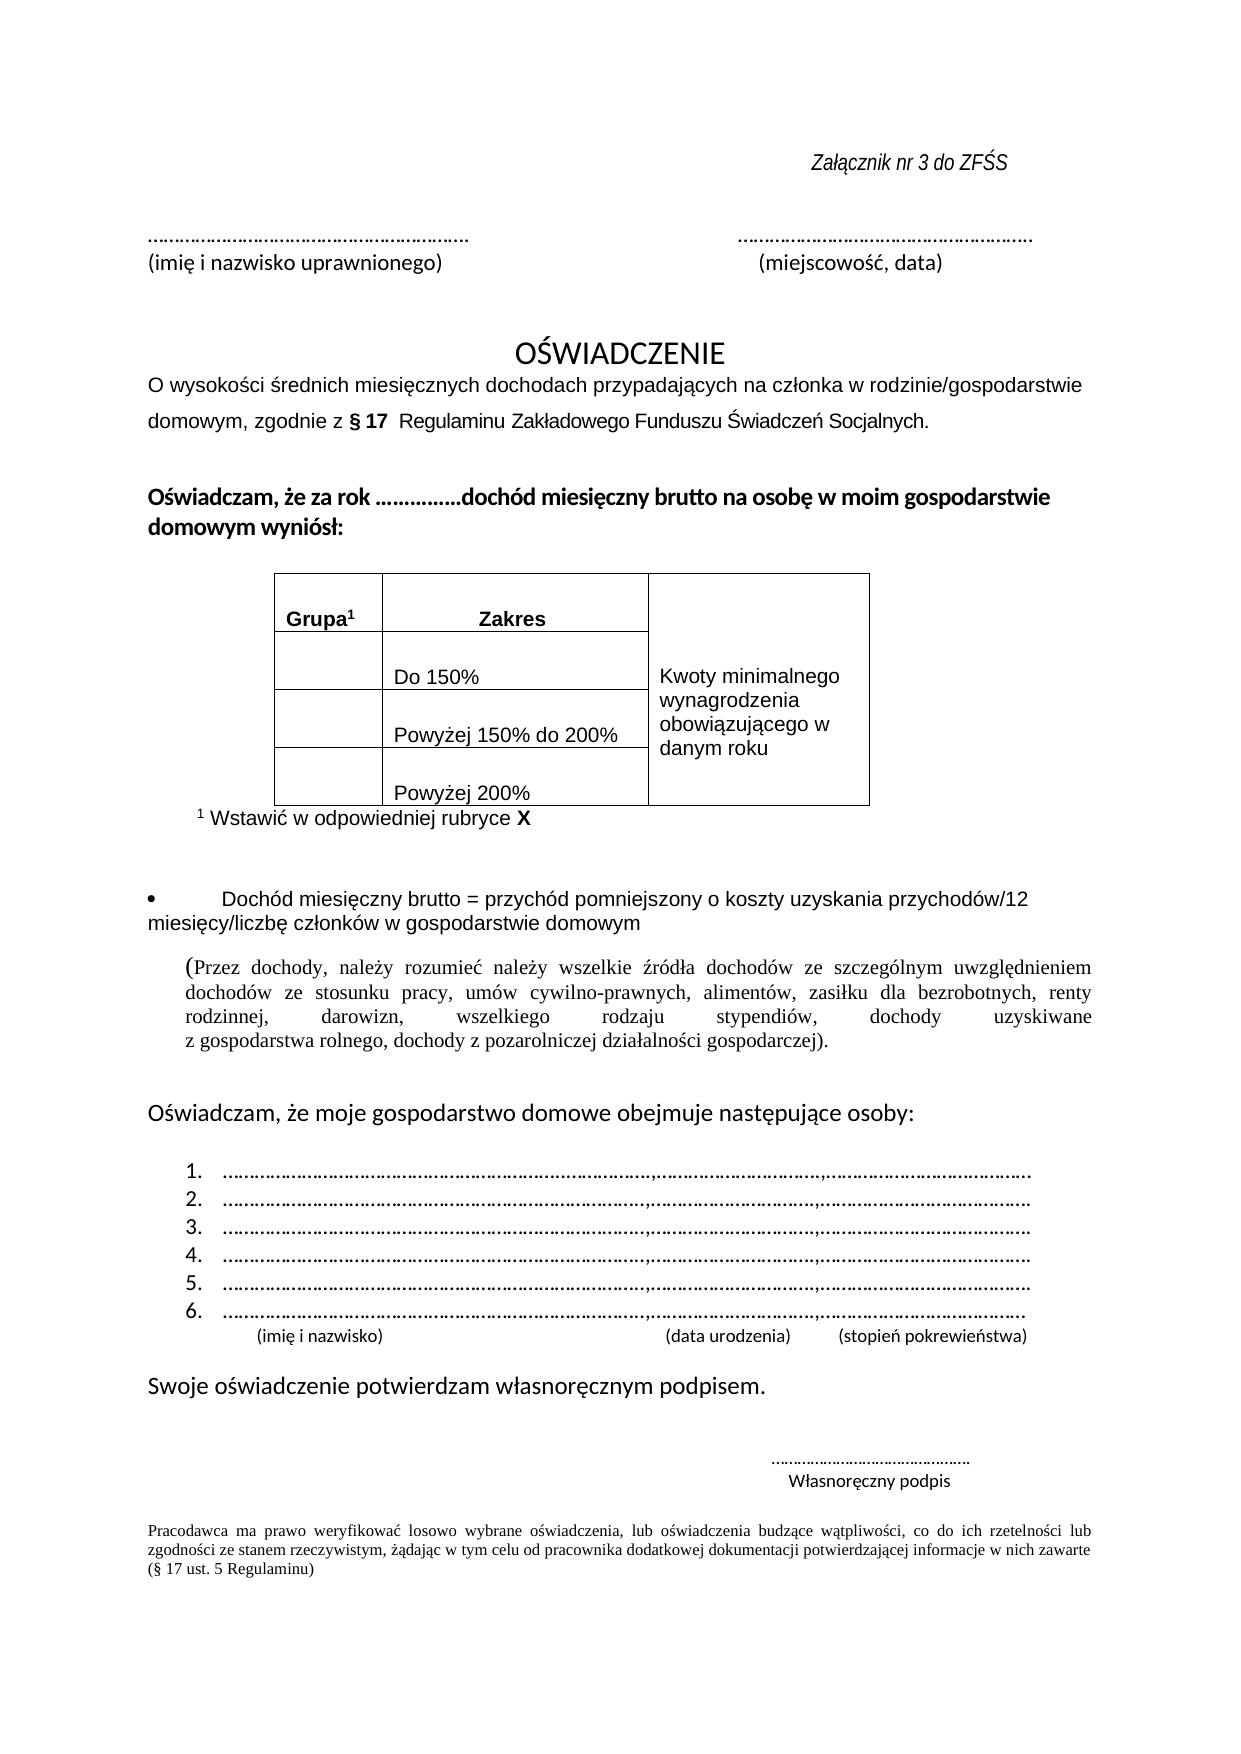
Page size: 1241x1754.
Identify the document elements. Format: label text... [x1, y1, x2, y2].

list Dochód miesięczny brutto = przychód pomniejszony o koszty uzyskania przychodów/12 miesięcy/liczbę członków w gospodarstwie domowym [148, 887, 1087, 934]
text Oświadczam, że moje gospodarstwo domowe obejmuje następujące osoby: [148, 1098, 1093, 1128]
text (imię i nazwisko) (data urodzenia) (stopień pokrewieństwa) [223, 1324, 1093, 1347]
text Własnoręczny podpis [664, 1469, 1093, 1492]
table_header Zakres [383, 574, 648, 631]
list ……………………………………………………………………..,………………………….,…………………………………. [185, 1184, 1093, 1212]
list ………………………………………………………..…………….,………………………….,………………………………… [185, 1156, 1093, 1184]
text O wysokości średnich miesięcznych dochodach przypadających na członka w rodzinie/gospodarstwie domowym, zgodnie z § 17 Regulaminu Zakładowego Funduszu Świadczeń Socjalnych. [148, 373, 1087, 433]
table_cell [275, 748, 382, 804]
list ……………………………………………………………………..,………………………….,…………………………………. [185, 1240, 1093, 1268]
table_header Kwoty minimalnego wynagrodzenia obowiązującego w danym roku [649, 574, 869, 804]
table_cell Powyżej 200% [383, 748, 648, 804]
table_cell Powyżej 150% do 200% [383, 690, 648, 747]
text OŚWIADCZENIE [148, 332, 1093, 373]
list 1 Wstawić w odpowiedniej rubryce X [148, 806, 1087, 829]
text ………………………………………. [148, 1446, 1093, 1469]
table_cell [275, 690, 382, 747]
table_header Grupa1 [275, 574, 382, 631]
list ……………………………………………………………………..,………………………….,………………………………… [185, 1296, 1093, 1324]
list ……………………………………………………………………..,………………………….,…………………………………. [185, 1212, 1093, 1240]
text Pracodawca ma prawo weryfikować losowo wybrane oświadczenia, lub oświadczenia budzące wątpliwości, co do ich rzetelności lub zgodności ze stanem rzeczywistym, żądając w tym celu od pracownika dodatkowej dokumentacji potwierdzającej informacje w nich zawarte (§ 17 ust. 5 Regulaminu) [148, 1520, 1093, 1578]
text (imię i nazwisko uprawnionego) (miejscowość, data) [148, 248, 1093, 276]
text ……………………………………………………. ……………………………………………….. [148, 220, 1093, 248]
table_cell [275, 632, 382, 688]
text Oświadczam, że za rok ……………dochód miesięczny brutto na osobę w moim gospodarstwie domowym wyniósł: [148, 481, 1087, 542]
text Załącznik nr 3 do ZFŚS [148, 148, 1093, 204]
text Swoje oświadczenie potwierdzam własnoręcznym podpisem. [148, 1370, 1093, 1401]
list ……………………………………………………………………..,………………………….,…………………………………. [185, 1268, 1093, 1296]
text (Przez dochody, należy rozumieć należy wszelkie źródła dochodów ze szczególnym uwzględnieniem dochodów ze stosunku pracy, umów cywilno-prawnych, alimentów, zasiłku dla bezrobotnych, renty rodzinnej, darowizn, wszelkiego rodzaju stypendiów, dochody uzyskiwane z gospodarstwa rolnego, dochody z pozarolniczej działalności gospodarczej). [185, 951, 1093, 1052]
table_cell Do 150% [383, 632, 648, 688]
